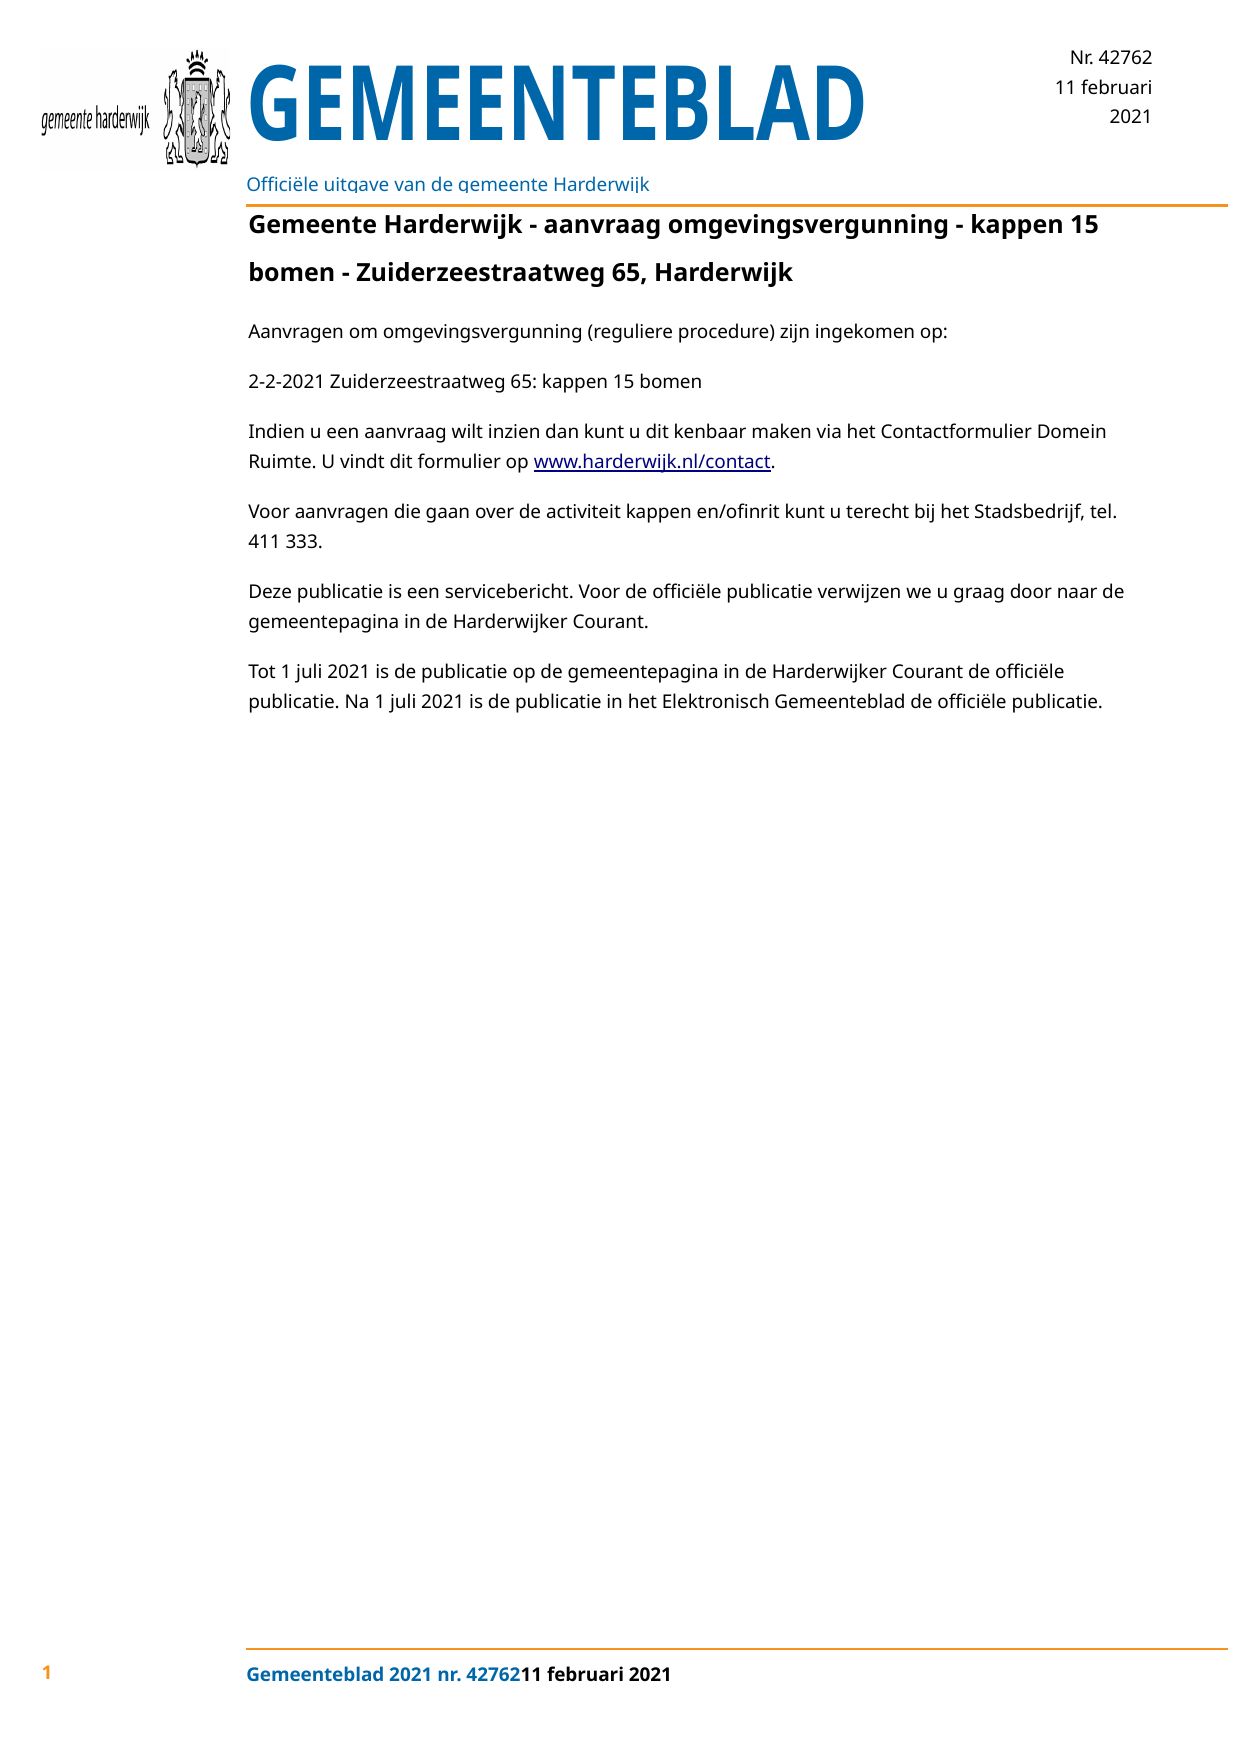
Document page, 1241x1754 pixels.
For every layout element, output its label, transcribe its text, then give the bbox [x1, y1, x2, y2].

text Deze publicatie is een servicebericht. Voor de officiële publicatie verwijzen we u graag door naar de gemeentepagina in de Harderwijker Courant. [248, 579, 1152, 634]
text Aanvragen om omgevingsvergunning (reguliere procedure) zijn ingekomen op: [248, 318, 1152, 344]
text 2-2-2021 Zuiderzeestraatweg 65: kappen 15 bomen [248, 368, 1152, 394]
text Indien u een aanvraag wilt inzien dan kunt u dit kenbaar maken via het Contactformulier Domein Ruimte. U vindt dit formulier op www.harderwijk.nl/contact. [248, 419, 1152, 474]
picture [41, 47, 231, 172]
text Gemeente Harderwijk - aanvraag omgevingsvergunning - kappen 15 bomen - Zuiderzeestraatweg 65, Harderwijk [248, 207, 1152, 288]
text Voor aanvragen die gaan over de activiteit kappen en/ofinrit kunt u terecht bij het Stadsbedrijf, tel. 411 333. [248, 499, 1152, 554]
text Tot 1 juli 2021 is de publicatie op de gemeentepagina in de Harderwijker Courant de officiële publicatie. Na 1 juli 2021 is de publicatie in het Elektronisch Gemeenteblad de officiële publicatie. [248, 659, 1152, 714]
